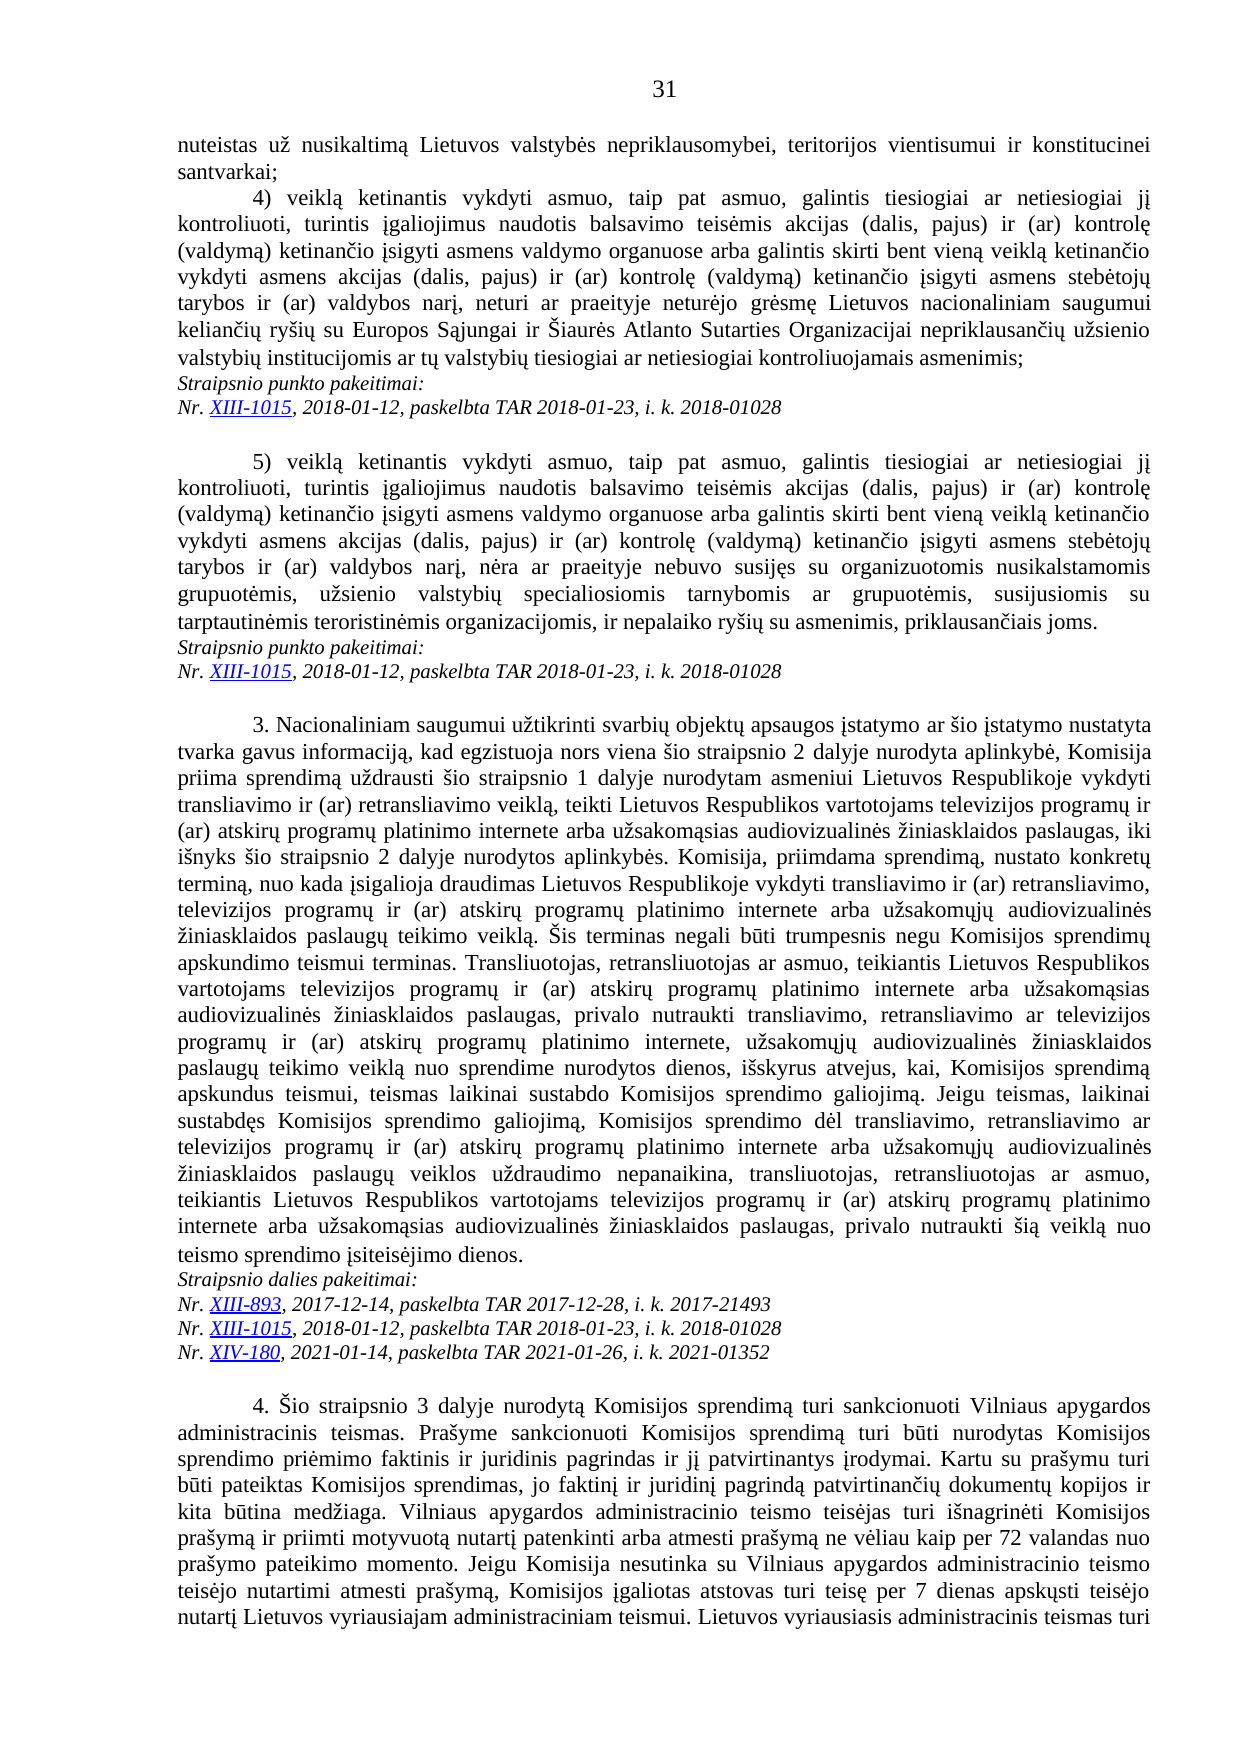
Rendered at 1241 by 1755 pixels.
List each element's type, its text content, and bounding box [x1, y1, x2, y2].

text Straipsnio dalies pakeitimai: [177, 1267, 1152, 1291]
text Nr. XIV-180, 2021-01-14, paskelbta TAR 2021-01-26, i. k. 2021-01352 [177, 1339, 1152, 1364]
text nuteistas už nusikaltimą Lietuvos valstybės nepriklausomybei, teritorijos vientisumui ir konstitucinei santvarkai; [177, 131, 1152, 184]
text 5) veiklą ketinantis vykdyti asmuo, taip pat asmuo, galintis tiesiogiai ar netiesiogiai jį kontroliuoti, turintis įgaliojimus naudotis balsavimo teisėmis akcijas (dalis, pajus) ir (ar) kontrolę (valdymą) ketinančio įsigyti asmens valdymo organuose arba galintis skirti bent vieną veiklą ketinančio vykdyti asmens akcijas (dalis, pajus) ir (ar) kontrolę (valdymą) ketinančio įsigyti asmens stebėtojų tarybos ir (ar) valdybos narį, nėra ar praeityje nebuvo susijęs su organizuotomis nusikalstamomis grupuotėmis, užsienio valstybių specialiosiomis tarnybomis ar grupuotėmis, susijusiomis su tarptautinėmis teroristinėmis organizacijomis, ir nepalaiko ryšių su asmenimis, priklausančiais joms. [177, 448, 1152, 635]
text Nr. XIII-1015, 2018-01-12, paskelbta TAR 2018-01-23, i. k. 2018-01028 [177, 395, 1152, 419]
text Straipsnio punkto pakeitimai: [177, 371, 1152, 395]
text 4. Šio straipsnio 3 dalyje nurodytą Komisijos sprendimą turi sankcionuoti Vilniaus apygardos administracinis teismas. Prašyme sankcionuoti Komisijos sprendimą turi būti nurodytas Komisijos sprendimo priėmimo faktinis ir juridinis pagrindas ir jį patvirtinantys įrodymai. Kartu su prašymu turi būti pateiktas Komisijos sprendimas, jo faktinį ir juridinį pagrindą patvirtinančių dokumentų kopijos ir kita būtina medžiaga. Vilniaus apygardos administracinio teismo teisėjas turi išnagrinėti Komisijos prašymą ir priimti motyvuotą nutartį patenkinti arba atmesti prašymą ne vėliau kaip per 72 valandas nuo prašymo pateikimo momento. Jeigu Komisija nesutinka su Vilniaus apygardos administracinio teismo teisėjo nutartimi atmesti prašymą, Komisijos įgaliotas atstovas turi teisę per 7 dienas apskųsti teisėjo nutartį Lietuvos vyriausiajam administraciniam teismui. Lietuvos vyriausiasis administracinis teismas turi [177, 1392, 1152, 1629]
text Nr. XIII-1015, 2018-01-12, paskelbta TAR 2018-01-23, i. k. 2018-01028 [177, 659, 1152, 683]
text 4) veiklą ketinantis vykdyti asmuo, taip pat asmuo, galintis tiesiogiai ar netiesiogiai jį kontroliuoti, turintis įgaliojimus naudotis balsavimo teisėmis akcijas (dalis, pajus) ir (ar) kontrolę (valdymą) ketinančio įsigyti asmens valdymo organuose arba galintis skirti bent vieną veiklą ketinančio vykdyti asmens akcijas (dalis, pajus) ir (ar) kontrolę (valdymą) ketinančio įsigyti asmens stebėtojų tarybos ir (ar) valdybos narį, neturi ar praeityje neturėjo grėsmę Lietuvos nacionaliniam saugumui keliančių ryšių su Europos Sąjungai ir Šiaurės Atlanto Sutarties Organizacijai nepriklausančių užsienio valstybių institucijomis ar tų valstybių tiesiogiai ar netiesiogiai kontroliuojamais asmenimis; [177, 184, 1152, 371]
text Nr. XIII-893, 2017-12-14, paskelbta TAR 2017-12-28, i. k. 2017-21493 [177, 1291, 1152, 1316]
text 3. Nacionaliniam saugumui užtikrinti svarbių objektų apsaugos įstatymo ar šio įstatymo nustatyta tvarka gavus informaciją, kad egzistuoja nors viena šio straipsnio 2 dalyje nurodyta aplinkybė, Komisija priima sprendimą uždrausti šio straipsnio 1 dalyje nurodytam asmeniui Lietuvos Respublikoje vykdyti transliavimo ir (ar) retransliavimo veiklą, teikti Lietuvos Respublikos vartotojams televizijos programų ir (ar) atskirų programų platinimo internete arba užsakomąsias audiovizualinės žiniasklaidos paslaugas, iki išnyks šio straipsnio 2 dalyje nurodytos aplinkybės. Komisija, priimdama sprendimą, nustato konkretų terminą, nuo kada įsigalioja draudimas Lietuvos Respublikoje vykdyti transliavimo ir (ar) retransliavimo, televizijos programų ir (ar) atskirų programų platinimo internete arba užsakomųjų audiovizualinės žiniasklaidos paslaugų teikimo veiklą. Šis terminas negali būti trumpesnis negu Komisijos sprendimų apskundimo teismui terminas. Transliuotojas, retransliuotojas ar asmuo, teikiantis Lietuvos Respublikos vartotojams televizijos programų ir (ar) atskirų programų platinimo internete arba užsakomąsias audiovizualinės žiniasklaidos paslaugas, privalo nutraukti transliavimo, retransliavimo ar televizijos programų ir (ar) atskirų programų platinimo internete, užsakomųjų audiovizualinės žiniasklaidos paslaugų teikimo veiklą nuo sprendime nurodytos dienos, išskyrus atvejus, kai, Komisijos sprendimą apskundus teismui, teismas laikinai sustabdo Komisijos sprendimo galiojimą. Jeigu teismas, laikinai sustabdęs Komisijos sprendimo galiojimą, Komisijos sprendimo dėl transliavimo, retransliavimo ar televizijos programų ir (ar) atskirų programų platinimo internete arba užsakomųjų audiovizualinės žiniasklaidos paslaugų veiklos uždraudimo nepanaikina, transliuotojas, retransliuotojas ar asmuo, teikiantis Lietuvos Respublikos vartotojams televizijos programų ir (ar) atskirų programų platinimo internete arba užsakomąsias audiovizualinės žiniasklaidos paslaugas, privalo nutraukti šią veiklą nuo teismo sprendimo įsiteisėjimo dienos. [177, 712, 1152, 1267]
text Straipsnio punkto pakeitimai: [177, 635, 1152, 659]
text Nr. XIII-1015, 2018-01-12, paskelbta TAR 2018-01-23, i. k. 2018-01028 [177, 1316, 1152, 1339]
